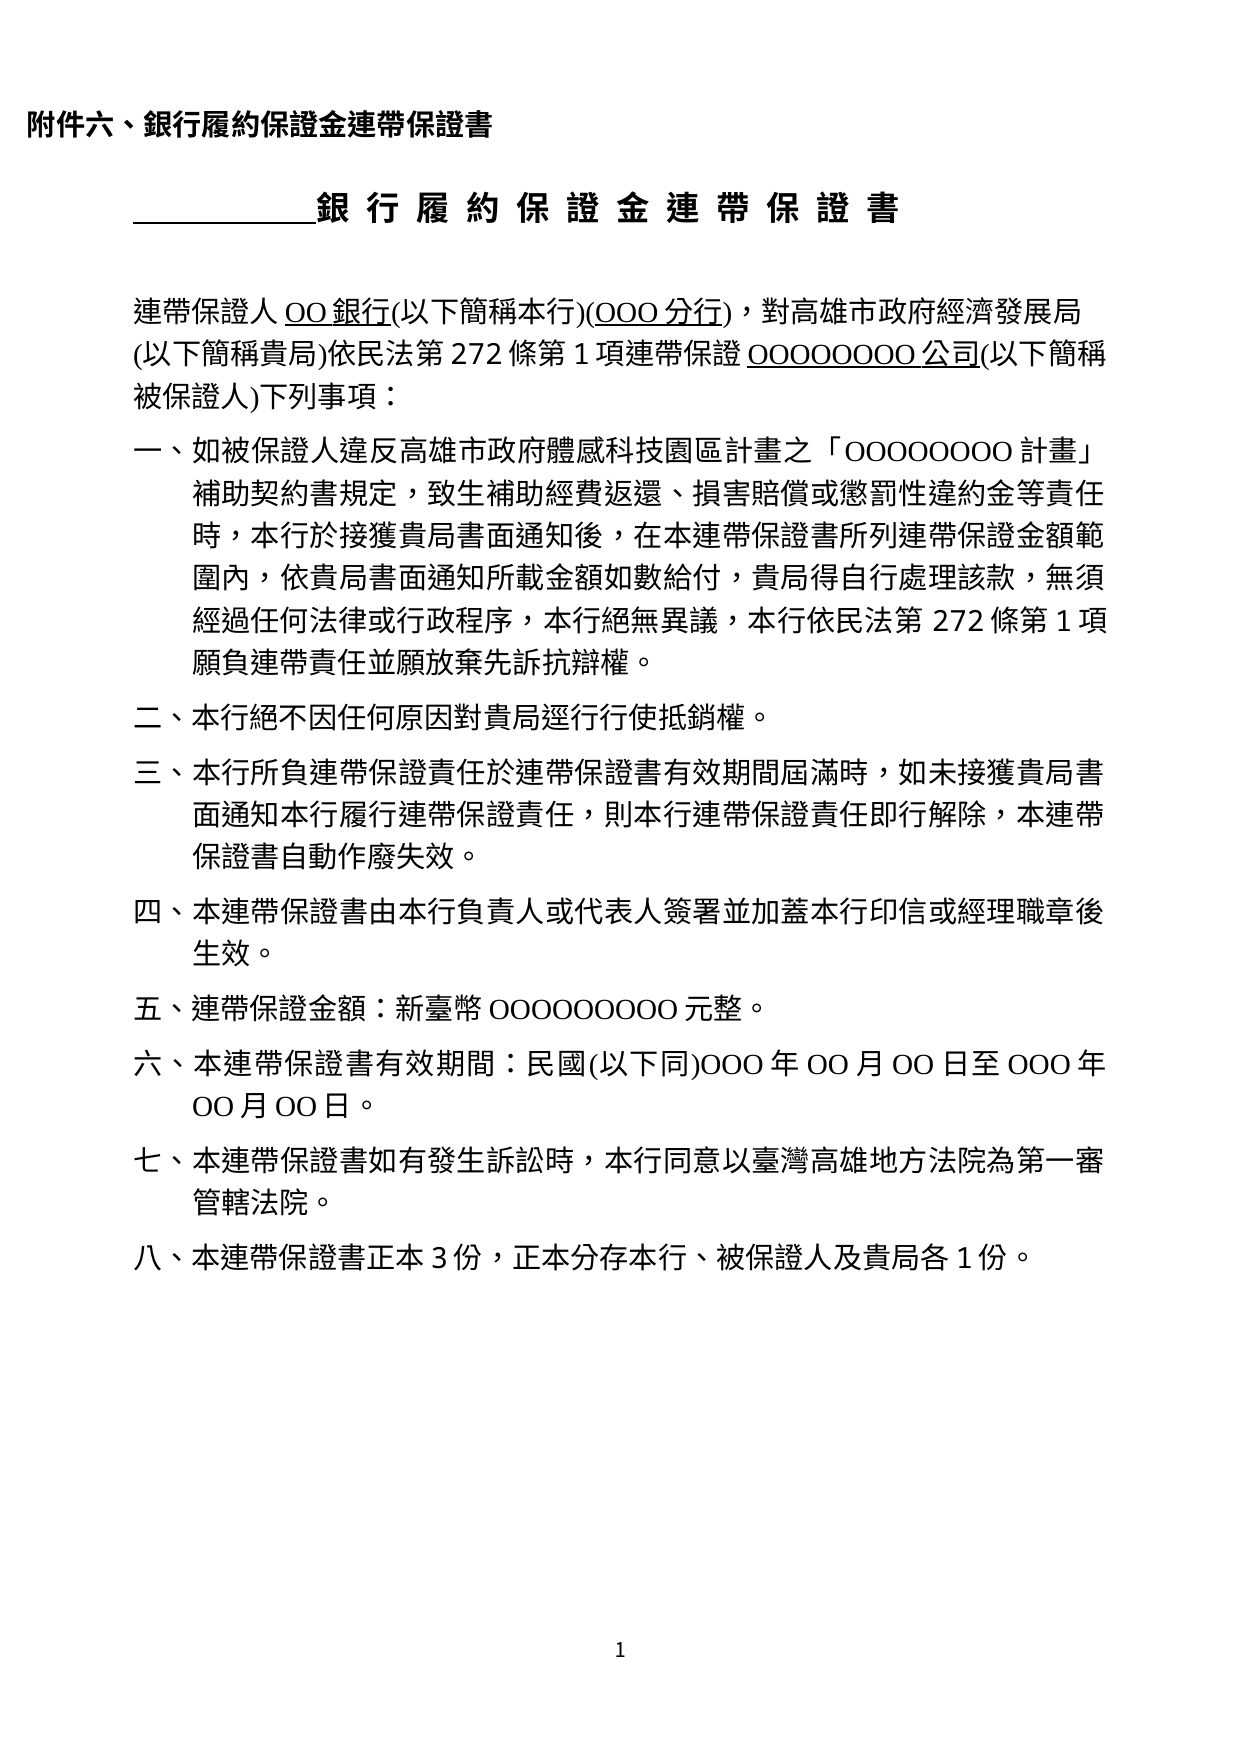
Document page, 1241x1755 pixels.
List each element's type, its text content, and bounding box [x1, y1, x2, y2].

text 四、本連帶保證書由本行負責人或代表人簽署並加蓋本行印信或經理職章後生效。 [133, 888, 1107, 973]
text 二、本行絕不因任何原因對貴局逕行行使抵銷權。 [133, 694, 1107, 737]
text 六、本連帶保證書有效期間：民國(以下同)OOO年OO月OO日至OOO年OO月OO日。 [133, 1040, 1107, 1125]
text 連帶保證人OO銀行(以下簡稱本行)(OOO分行)，對高雄市政府經濟發展局(以下簡稱貴局)依民法第272條第1項連帶保證OOOOOOOO公司(以下簡稱被保證人)下列事項： [133, 288, 1107, 416]
text 七、本連帶保證書如有發生訴訟時，本行同意以臺灣高雄地方法院為第一審管轄法院。 [133, 1137, 1107, 1222]
text 三、本行所負連帶保證責任於連帶保證書有效期間屆滿時，如未接獲貴局書面通知本行履行連帶保證責任，則本行連帶保證責任即行解除，本連帶保證書自動作廢失效。 [133, 749, 1107, 876]
subtitle 附件六、銀行履約保證金連帶保證書 [27, 101, 1107, 143]
text 銀 行 履 約 保 證 金 連 帶 保 證 書 [133, 182, 1107, 230]
text 八、本連帶保證書正本3份，正本分存本行、被保證人及貴局各1份。 [133, 1234, 1107, 1277]
text 一、如被保證人違反高雄市政府體感科技園區計畫之「OOOOOOOO計畫」補助契約書規定，致生補助經費返還、損害賠償或懲罰性違約金等責任時，本行於接獲貴局書面通知後，在本連帶保證書所列連帶保證金額範圍內，依貴局書面通知所載金額如數給付，貴局得自行處理該款，無須經過任何法律或行政程序，本行絕無異議，本行依民法第272條第1項願負連帶責任並願放棄先訴抗辯權。 [133, 428, 1107, 682]
text 五、連帶保證金額：新臺幣OOOOOOOOO元整。 [133, 986, 1107, 1028]
